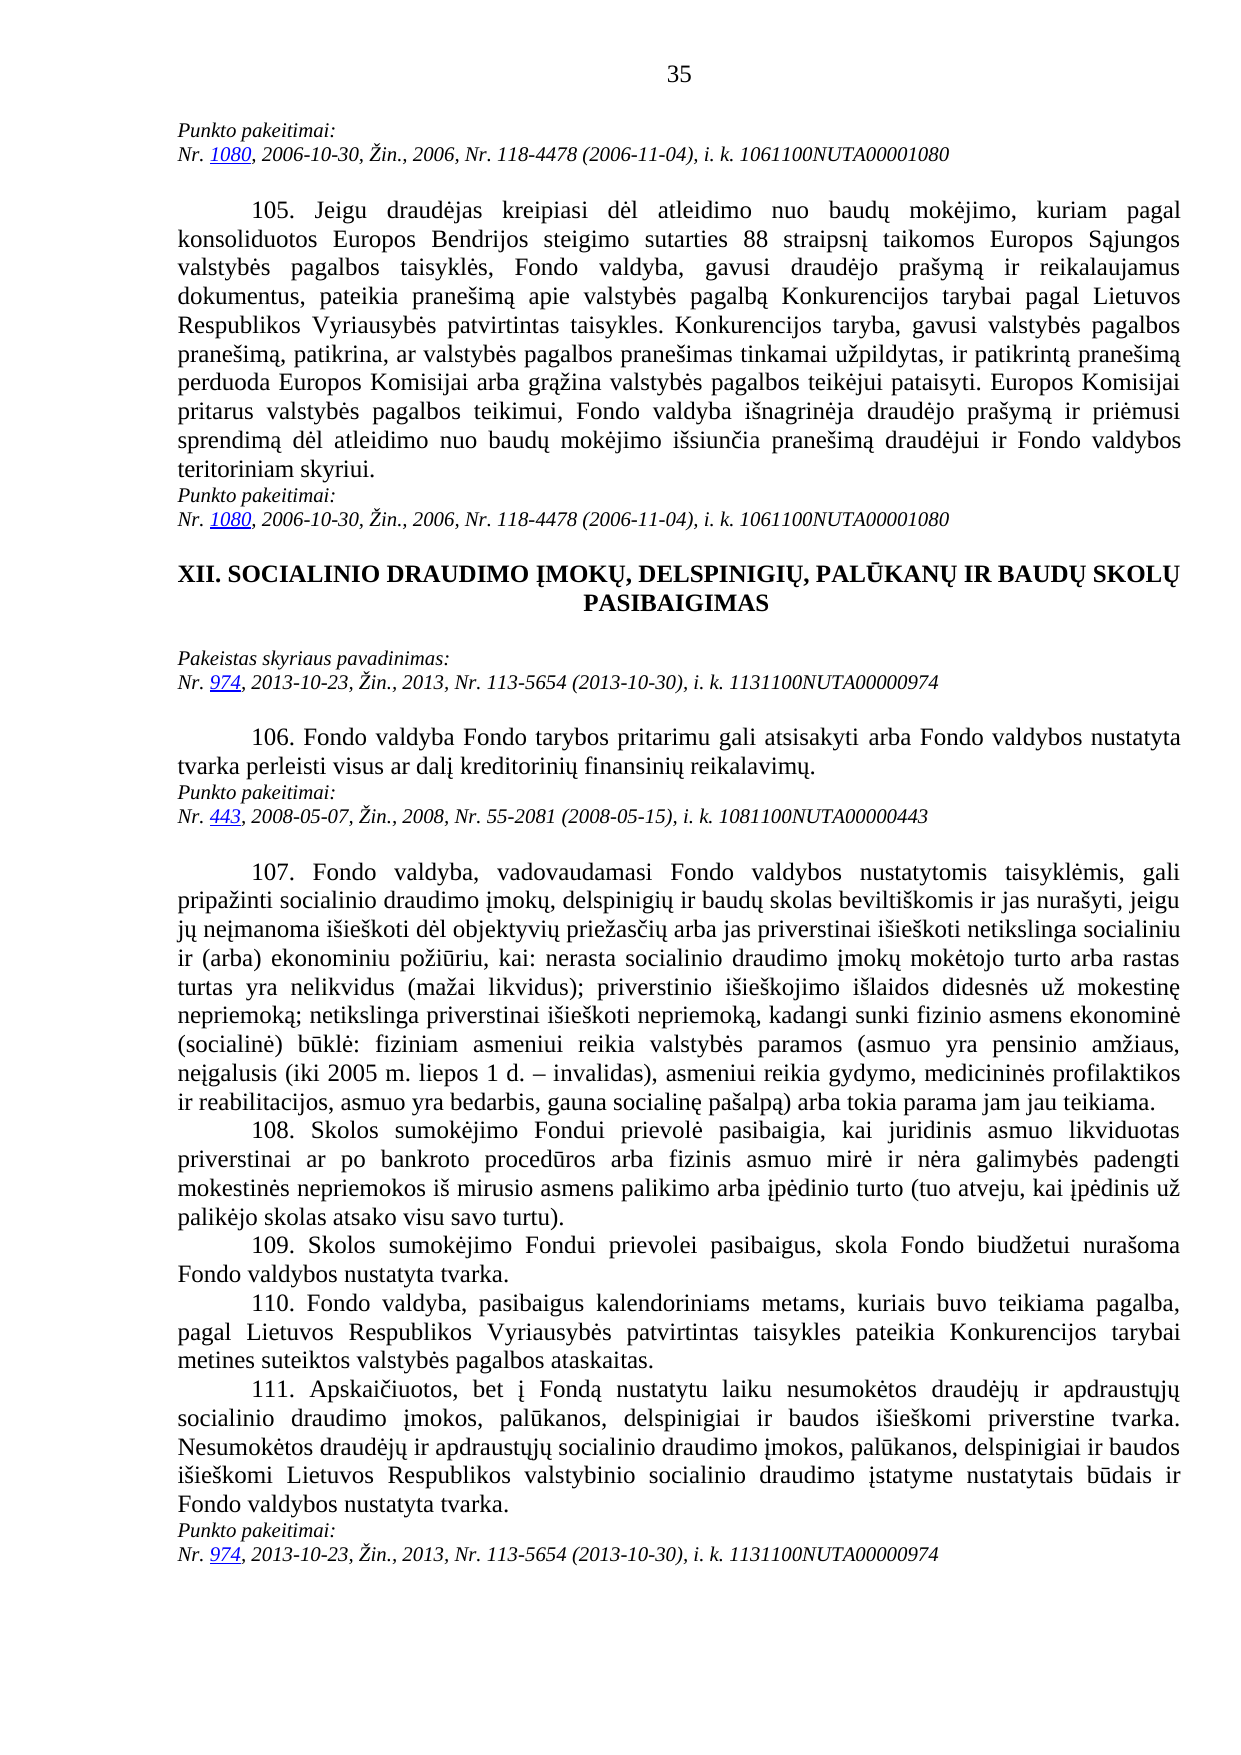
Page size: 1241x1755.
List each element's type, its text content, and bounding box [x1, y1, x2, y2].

text 108. Skolos sumokėjimo Fondui prievolė pasibaigia, kai juridinis asmuo likviduotas priverstinai ar po bankroto procedūros arba fizinis asmuo mirė ir nėra galimybės padengti mokestinės nepriemokos iš mirusio asmens palikimo arba įpėdinio turto (tuo atveju, kai įpėdinis už palikėjo skolas atsako visu savo turtu). [177, 1116, 1181, 1231]
text Nr. 1080, 2006-10-30, Žin., 2006, Nr. 118-4478 (2006-11-04), i. k. 1061100NUTA00001080 [177, 142, 1181, 166]
text Punkto pakeitimai: [177, 1518, 1181, 1542]
text Punkto pakeitimai: [177, 482, 1181, 507]
text Pakeistas skyriaus pavadinimas: [177, 646, 1181, 670]
text 107. Fondo valdyba, vadovaudamasi Fondo valdybos nustatytomis taisyklėmis, gali pripažinti socialinio draudimo įmokų, delspinigių ir baudų skolas beviltiškomis ir jas nurašyti, jeigu jų neįmanoma išieškoti dėl objektyvių priežasčių arba jas priverstinai išieškoti netikslinga socialiniu ir (arba) ekonominiu požiūriu, kai: nerasta socialinio draudimo įmokų mokėtojo turto arba rastas turtas yra nelikvidus (mažai likvidus); priverstinio išieškojimo išlaidos didesnės už mokestinę nepriemoką; netikslinga priverstinai išieškoti nepriemoką, kadangi sunki fizinio asmens ekonominė (socialinė) būklė: fiziniam asmeniui reikia valstybės paramos (asmuo yra pensinio amžiaus, neįgalusis (iki 2005 m. liepos 1 d. – invalidas), asmeniui reikia gydymo, medicininės profilaktikos ir reabilitacijos, asmuo yra bedarbis, gauna socialinę pašalpą) arba tokia parama jam jau teikiama. [177, 857, 1181, 1116]
text 110. Fondo valdyba, pasibaigus kalendoriniams metams, kuriais buvo teikiama pagalba, pagal Lietuvos Respublikos Vyriausybės patvirtintas taisykles pateikia Konkurencijos tarybai metines suteiktos valstybės pagalbos ataskaitas. [177, 1288, 1181, 1374]
text 111. Apskaičiuotos, bet į Fondą nustatytu laiku nesumokėtos draudėjų ir apdraustųjų socialinio draudimo įmokos, palūkanos, delspinigiai ir baudos išieškomi priverstine tvarka. Nesumokėtos draudėjų ir apdraustųjų socialinio draudimo įmokos, palūkanos, delspinigiai ir baudos išieškomi Lietuvos Respublikos valstybinio socialinio draudimo įstatyme nustatytais būdais ir Fondo valdybos nustatyta tvarka. [177, 1374, 1181, 1518]
text Nr. 974, 2013-10-23, Žin., 2013, Nr. 113-5654 (2013-10-30), i. k. 1131100NUTA00000974 [177, 670, 1181, 694]
text Punkto pakeitimai: [177, 780, 1181, 804]
text Nr. 1080, 2006-10-30, Žin., 2006, Nr. 118-4478 (2006-11-04), i. k. 1061100NUTA00001080 [177, 507, 1181, 531]
text 105. Jeigu draudėjas kreipiasi dėl atleidimo nuo baudų mokėjimo, kuriam pagal konsoliduotos Europos Bendrijos steigimo sutarties 88 straipsnį taikomos Europos Sąjungos valstybės pagalbos taisyklės, Fondo valdyba, gavusi draudėjo prašymą ir reikalaujamus dokumentus, pateikia pranešimą apie valstybės pagalbą Konkurencijos tarybai pagal Lietuvos Respublikos Vyriausybės patvirtintas taisykles. Konkurencijos taryba, gavusi valstybės pagalbos pranešimą, patikrina, ar valstybės pagalbos pranešimas tinkamai užpildytas, ir patikrintą pranešimą perduoda Europos Komisijai arba grąžina valstybės pagalbos teikėjui pataisyti. Europos Komisijai pritarus valstybės pagalbos teikimui, Fondo valdyba išnagrinėja draudėjo prašymą ir priėmusi sprendimą dėl atleidimo nuo baudų mokėjimo išsiunčia pranešimą draudėjui ir Fondo valdybos teritoriniam skyriui. [177, 195, 1181, 482]
text Punkto pakeitimai: [177, 118, 1181, 142]
text XII. SOCIALINIO DRAUDIMO ĮMOKŲ, DELSPINIGIŲ, PALŪKANŲ IR BAUDŲ SKOLŲ PASIBAIGIMAS [177, 559, 1181, 617]
text 106. Fondo valdyba Fondo tarybos pritarimu gali atsisakyti arba Fondo valdybos nustatyta tvarka perleisti visus ar dalį kreditorinių finansinių reikalavimų. [177, 722, 1181, 780]
text Nr. 974, 2013-10-23, Žin., 2013, Nr. 113-5654 (2013-10-30), i. k. 1131100NUTA00000974 [177, 1542, 1181, 1566]
text 109. Skolos sumokėjimo Fondui prievolei pasibaigus, skola Fondo biudžetui nurašoma Fondo valdybos nustatyta tvarka. [177, 1231, 1181, 1288]
text Nr. 443, 2008-05-07, Žin., 2008, Nr. 55-2081 (2008-05-15), i. k. 1081100NUTA00000443 [177, 804, 1181, 828]
